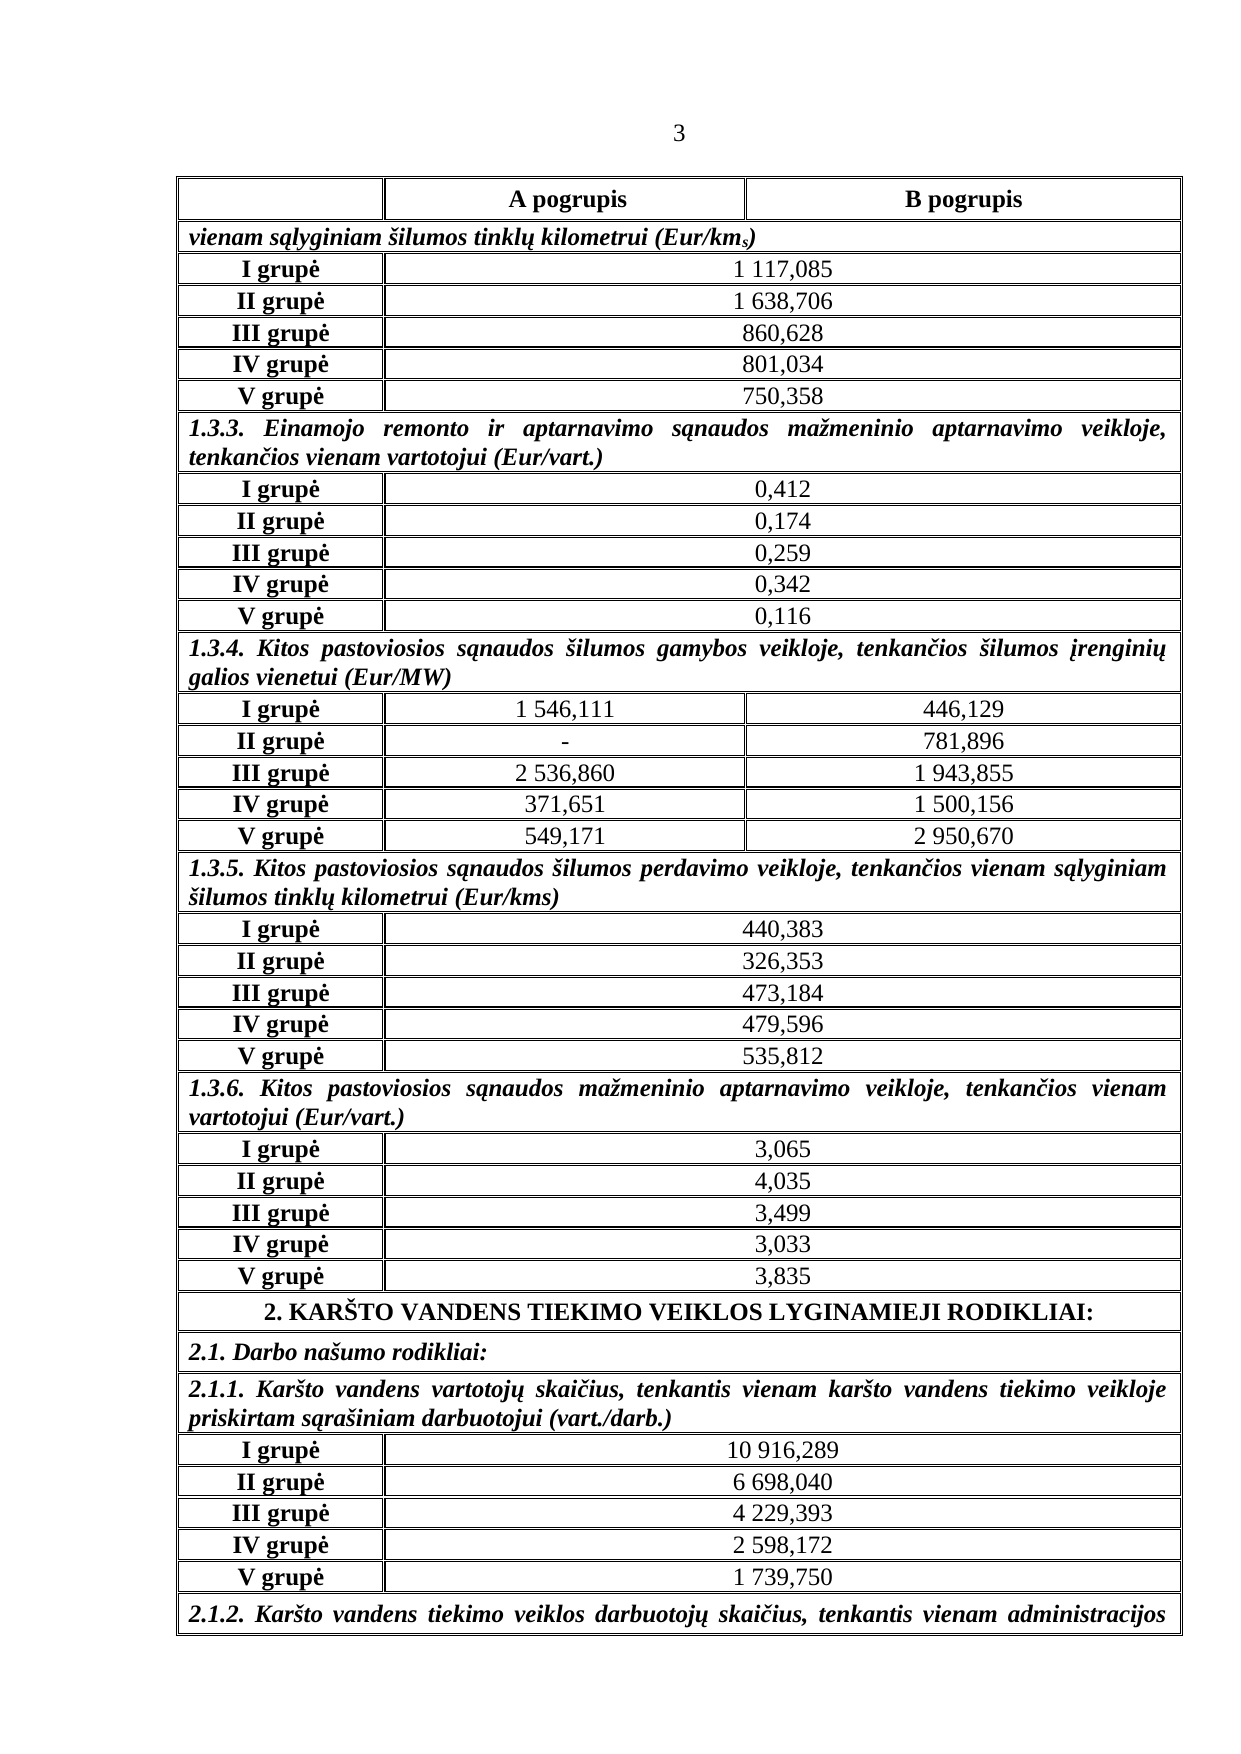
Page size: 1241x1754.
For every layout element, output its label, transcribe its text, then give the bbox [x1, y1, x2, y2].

table_cell III grupė [179, 318, 382, 346]
table_cell V grupė [179, 381, 382, 410]
table_cell 0,116 [386, 601, 1180, 630]
table_cell 1 943,855 [747, 758, 1180, 786]
table_cell 0,259 [386, 538, 1180, 566]
table_cell 860,628 [386, 318, 1180, 346]
table_cell V grupė [179, 1041, 382, 1070]
table_cell 801,034 [386, 350, 1180, 378]
table_cell III grupė [179, 1499, 382, 1527]
table_cell 0,342 [386, 570, 1180, 598]
table_cell IV grupė [179, 1010, 382, 1038]
table_cell 3,033 [386, 1230, 1180, 1258]
table_cell - [386, 726, 744, 754]
table_cell 10 916,289 [386, 1435, 1180, 1463]
table_cell IV grupė [179, 1530, 382, 1559]
table_cell III grupė [179, 1198, 382, 1226]
table_cell 440,383 [386, 914, 1180, 943]
table_cell 1 638,706 [386, 286, 1180, 314]
table_cell vienam sąlyginiam šilumos tinklų kilometrui (Eur/kms) [179, 222, 1180, 251]
table_header [179, 179, 382, 219]
table_cell 1.3.4. Kitos pastoviosios sąnaudos šilumos gamybos veikloje, tenkančios šilumos įrenginių galios vienetui (Eur/MW) [179, 633, 1180, 691]
table_cell 2.1. Darbo našumo rodikliai: [179, 1333, 1180, 1371]
table_cell 326,353 [386, 946, 1180, 974]
table_cell 2.1.2. Karšto vandens tiekimo veiklos darbuotojų skaičius, tenkantis vienam administracijos [179, 1594, 1180, 1633]
table_cell III grupė [179, 978, 382, 1006]
table_cell I grupė [179, 474, 382, 503]
table_cell II grupė [179, 1166, 382, 1194]
table_cell 473,184 [386, 978, 1180, 1006]
table_cell II grupė [179, 1467, 382, 1495]
table_cell 535,812 [386, 1041, 1180, 1070]
table_cell 781,896 [747, 726, 1180, 754]
table_cell 1 117,085 [386, 254, 1180, 283]
table_cell IV grupė [179, 1230, 382, 1258]
table_cell 446,129 [747, 694, 1180, 723]
table_cell 4 229,393 [386, 1499, 1180, 1527]
table_cell I grupė [179, 914, 382, 943]
table_cell 2.1.1. Karšto vandens vartotojų skaičius, tenkantis vienam karšto vandens tiekimo veikloje priskirtam sąrašiniam darbuotojui (vart./darb.) [179, 1374, 1180, 1432]
table_cell 2 598,172 [386, 1530, 1180, 1559]
table_cell II grupė [179, 506, 382, 534]
table_cell 1 546,111 [386, 694, 744, 723]
table_cell 2 536,860 [386, 758, 744, 786]
table_cell 0,174 [386, 506, 1180, 534]
table_cell V grupė [179, 1562, 382, 1591]
table_cell 3,499 [386, 1198, 1180, 1226]
table_cell 1 739,750 [386, 1562, 1180, 1591]
table_cell 1 500,156 [747, 790, 1180, 818]
table_cell IV grupė [179, 790, 382, 818]
table_cell 1.3.6. Kitos pastoviosios sąnaudos mažmeninio aptarnavimo veikloje, tenkančios vienam vartotojui (Eur/vart.) [179, 1073, 1180, 1131]
table_cell I grupė [179, 694, 382, 723]
table_cell 6 698,040 [386, 1467, 1180, 1495]
table_header A pogrupis [386, 179, 744, 219]
table_cell V grupė [179, 821, 382, 850]
table_cell 1.3.3. Einamojo remonto ir aptarnavimo sąnaudos mažmeninio aptarnavimo veikloje, tenkančios vienam vartotojui (Eur/vart.) [179, 413, 1180, 471]
table_cell 2. KARŠTO VANDENS TIEKIMO VEIKLOS LYGINAMIEJI RODIKLIAI: [179, 1293, 1180, 1329]
table_cell 3,835 [386, 1261, 1180, 1290]
table_cell 3,065 [386, 1134, 1180, 1163]
table_cell III grupė [179, 758, 382, 786]
table_cell V grupė [179, 1261, 382, 1290]
table_cell 479,596 [386, 1010, 1180, 1038]
table_cell III grupė [179, 538, 382, 566]
table_cell I grupė [179, 254, 382, 283]
table_cell II grupė [179, 286, 382, 314]
table_cell 750,358 [386, 381, 1180, 410]
table_cell I grupė [179, 1134, 382, 1163]
table_cell II grupė [179, 726, 382, 754]
table_cell 371,651 [386, 790, 744, 818]
table_cell V grupė [179, 601, 382, 630]
table_cell IV grupė [179, 350, 382, 378]
table_cell IV grupė [179, 570, 382, 598]
table_cell 0,412 [386, 474, 1180, 503]
table_cell 549,171 [386, 821, 744, 850]
table_cell I grupė [179, 1435, 382, 1463]
table_cell 1.3.5. Kitos pastoviosios sąnaudos šilumos perdavimo veikloje, tenkančios vienam sąlyginiam šilumos tinklų kilometrui (Eur/kms) [179, 853, 1180, 911]
table_header B pogrupis [747, 179, 1180, 219]
table_cell II grupė [179, 946, 382, 974]
table_cell 4,035 [386, 1166, 1180, 1194]
table_cell 2 950,670 [747, 821, 1180, 850]
